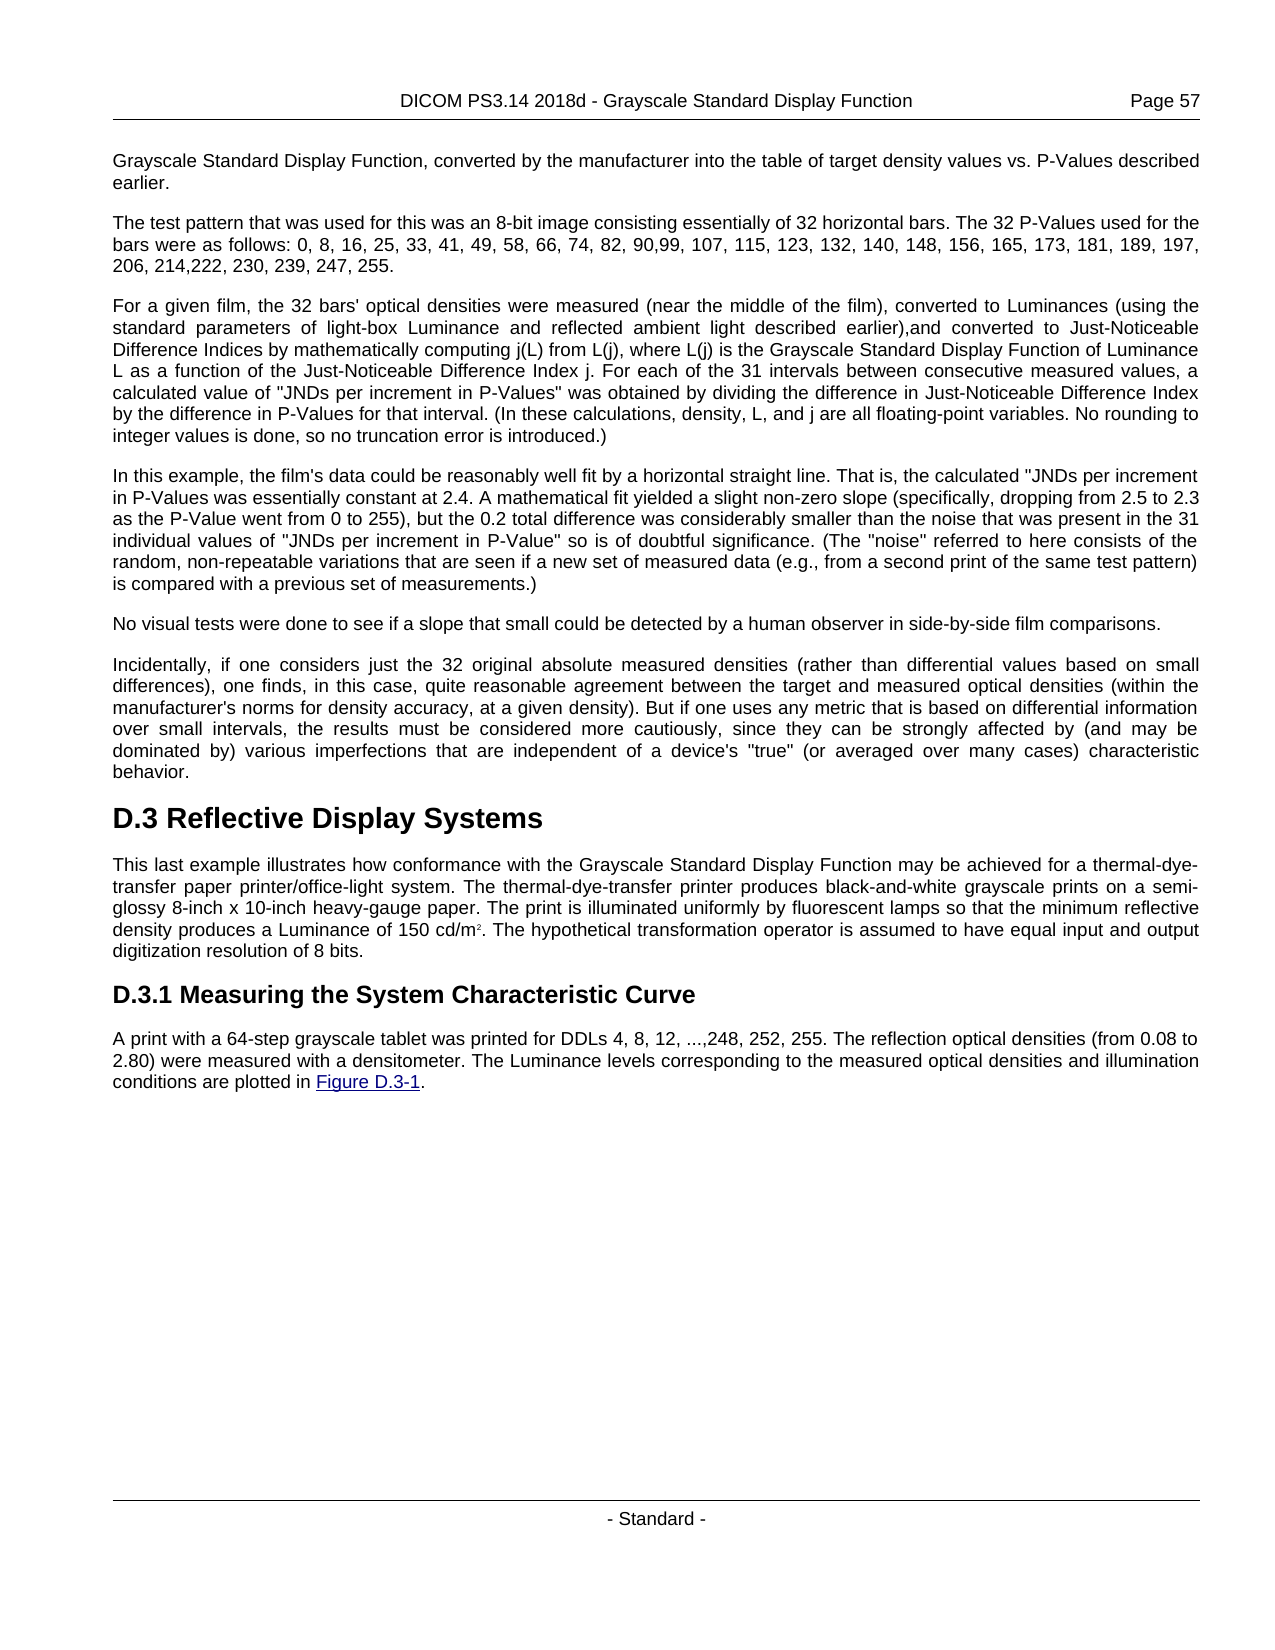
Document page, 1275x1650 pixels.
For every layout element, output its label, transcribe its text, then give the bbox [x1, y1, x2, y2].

text This last example illustrates how conformance with the Grayscale Standard Display Function may be achieved for a thermal-dye-transfer paper printer/office-light system. The thermal-dye-transfer printer produces black-and-white grayscale prints on a semi-glossy 8-inch x 10-inch heavy-gauge paper. The print is illuminated uniformly by fluorescent lamps so that the minimum reflective density produces a Luminance of 150 cd/m2. The hypothetical transformation operator is assumed to have equal input and output digitization resolution of 8 bits. [112, 854, 1200, 962]
text D.3.1 Measuring the System Characteristic Curve [112, 980, 1200, 1009]
text D.3 Reflective Display Systems [112, 802, 1200, 835]
text A print with a 64-step grayscale tablet was printed for DDLs 4, 8, 12, ...,248, 252, 255. The reflection optical densities (from 0.08 to 2.80) were measured with a densitometer. The Luminance levels corresponding to the measured optical densities and illumination conditions are plotted in Figure D.3-1. [112, 1028, 1200, 1093]
text For a given film, the 32 bars' optical densities were measured (near the middle of the film), converted to Luminances (using the standard parameters of light-box Luminance and reflected ambient light described earlier),and converted to Just-Noticeable Difference Indices by mathematically computing j(L) from L(j), where L(j) is the Grayscale Standard Display Function of Luminance L as a function of the Just-Noticeable Difference Index j. For each of the 31 intervals between consecutive measured values, a calculated value of "JNDs per increment in P-Values" was obtained by dividing the difference in Just-Noticeable Difference Index by the difference in P-Values for that interval. (In these calculations, density, L, and j are all floating-point variables. No rounding to integer values is done, so no truncation error is introduced.) [112, 295, 1200, 446]
text Grayscale Standard Display Function, converted by the manufacturer into the table of target density values vs. P-Values described earlier. [112, 150, 1200, 193]
text No visual tests were done to see if a slope that small could be detected by a human observer in side-by-side film comparisons. [112, 613, 1200, 635]
text Incidentally, if one considers just the 32 original absolute measured densities (rather than differential values based on small differences), one finds, in this case, quite reasonable agreement between the target and measured optical densities (within the manufacturer's norms for density accuracy, at a given density). But if one uses any metric that is based on differential information over small intervals, the results must be considered more cautiously, since they can be strongly affected by (and may be dominated by) various imperfections that are independent of a device's "true" (or averaged over many cases) characteristic behavior. [112, 653, 1200, 783]
text In this example, the film's data could be reasonably well fit by a horizontal straight line. That is, the calculated "JNDs per increment in P-Values was essentially constant at 2.4. A mathematical fit yielded a slight non-zero slope (specifically, dropping from 2.5 to 2.3 as the P-Value went from 0 to 255), but the 0.2 total difference was considerably smaller than the noise that was present in the 31 individual values of "JNDs per increment in P-Value" so is of doubtful significance. (The "noise" referred to here consists of the random, non-repeatable variations that are seen if a new set of measured data (e.g., from a second print of the same test pattern) is compared with a previous set of measurements.) [112, 465, 1200, 594]
text The test pattern that was used for this was an 8-bit image consisting essentially of 32 horizontal bars. The 32 P-Values used for the bars were as follows: 0, 8, 16, 25, 33, 41, 49, 58, 66, 74, 82, 90,99, 107, 115, 123, 132, 140, 148, 156, 165, 173, 181, 189, 197, 206, 214,222, 230, 239, 247, 255. [112, 212, 1200, 277]
